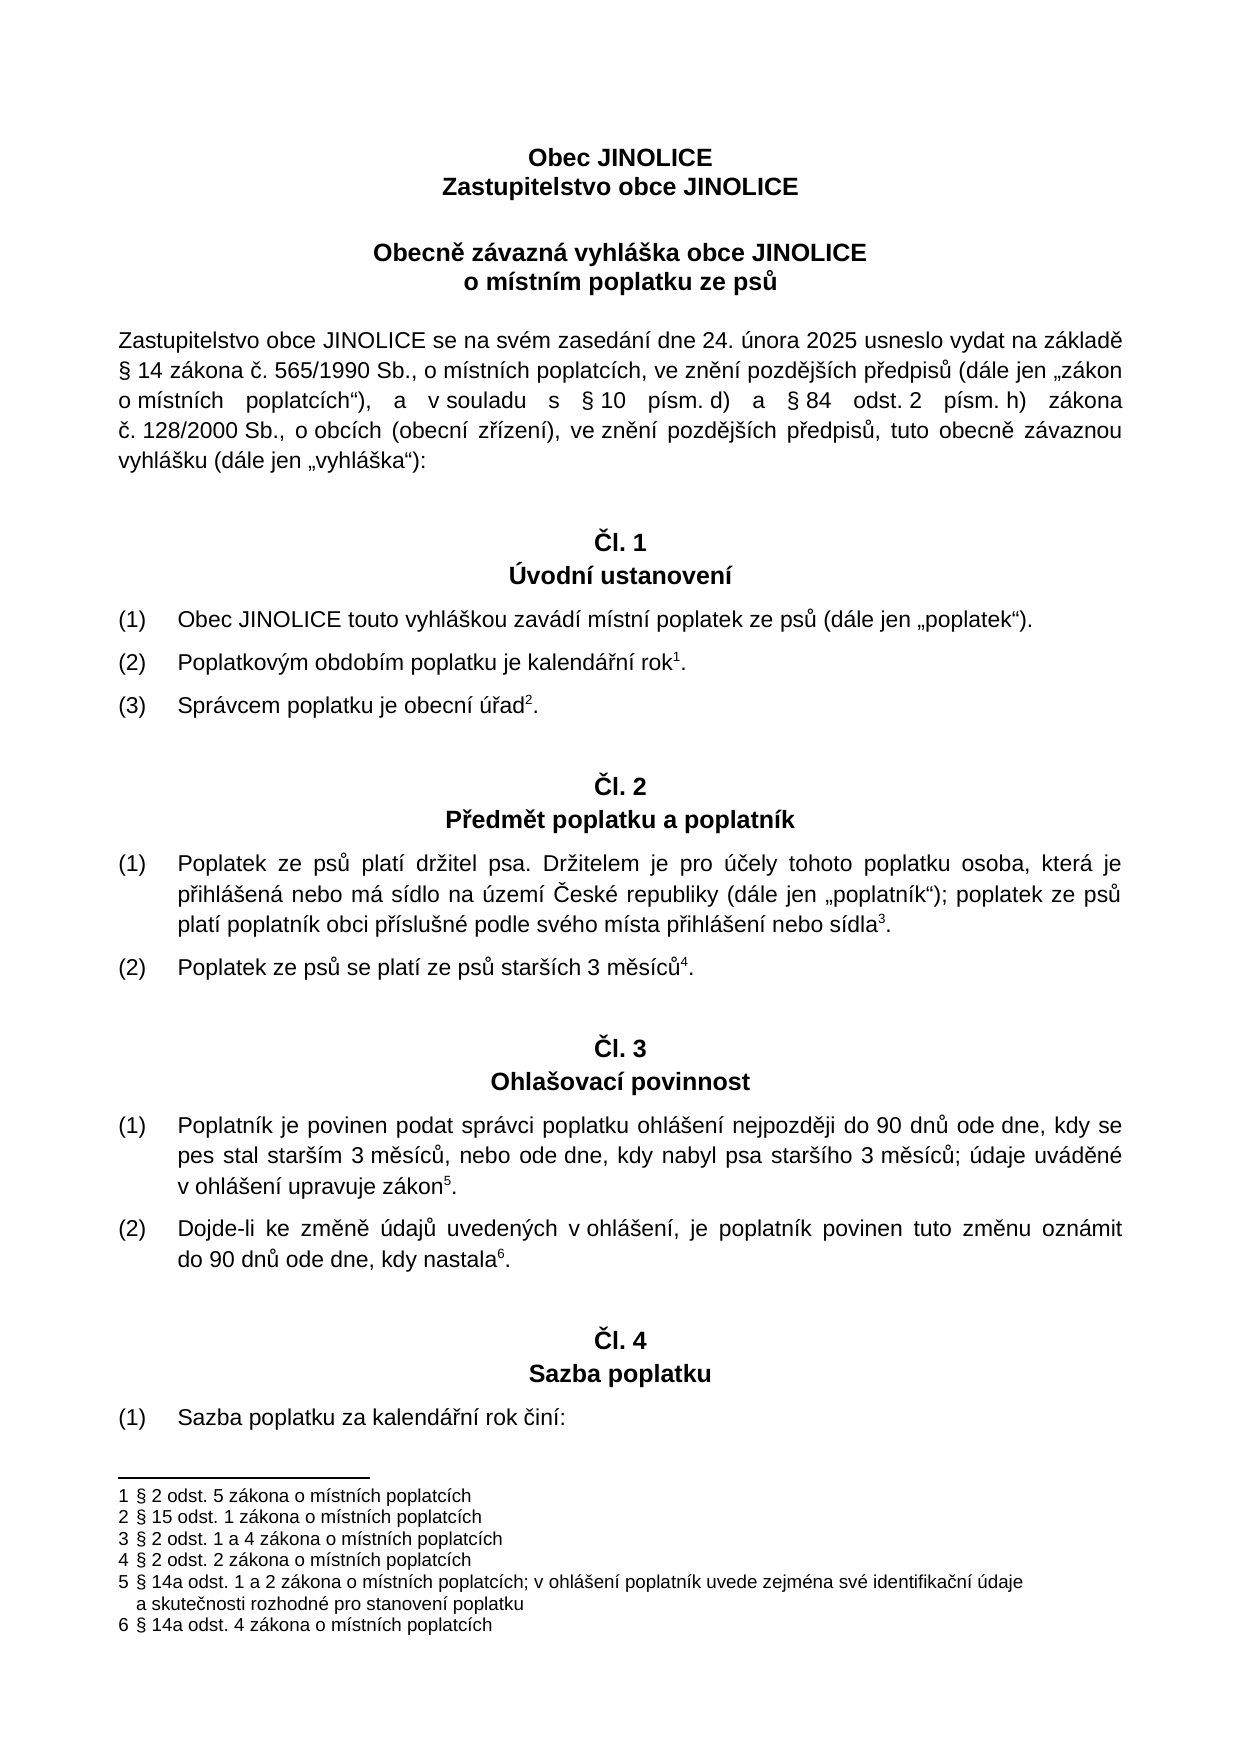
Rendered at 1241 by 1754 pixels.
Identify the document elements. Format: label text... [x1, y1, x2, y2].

subtitle Čl. 1 Úvodní ustanovení [118, 528, 1122, 589]
list Obec JINOLICE touto vyhláškou zavádí místní poplatek ze psů (dále jen „poplatek“). [118, 606, 1122, 633]
title Obec JINOLICE Zastupitelstvo obce JINOLICE [118, 143, 1122, 201]
list Poplatník je povinen podat správci poplatku ohlášení nejpozději do 90 dnů ode dne, kdy se pes stal starším 3 měsíců, nebo ode dne, kdy nabyl psa staršího 3 měsíců; údaje uváděné v ohlášení upravuje zákon. [118, 1112, 1122, 1199]
list § 2 odst. 5 zákona o místních poplatcích [118, 1484, 1122, 1506]
list Poplatkovým obdobím poplatku je kalendářní rok. [118, 649, 1122, 675]
list Správcem poplatku je obecní úřad. [118, 692, 1122, 718]
list Dojde-li ke změně údajů uvedených v ohlášení, je poplatník povinen tuto změnu oznámit do 90 dnů ode dne, kdy nastala. [118, 1215, 1122, 1272]
subtitle Obecně závazná vyhláška obce JINOLICE o místním poplatku ze psů [118, 238, 1122, 295]
text Zastupitelstvo obce JINOLICE se na svém zasedání dne 24. února 2025 usneslo vydat na základě § 14 zákona č. 565/1990 Sb., o místních poplatcích, ve znění pozdějších předpisů (dále jen „zákon o místních poplatcích“), a v souladu s § 10 písm. d) a § 84 odst. 2 písm. h) zákona č. 128/2000 Sb., o obcích (obecní zřízení), ve znění pozdějších předpisů, tuto obecně závaznou vyhlášku (dále jen „vyhláška“): [118, 327, 1122, 474]
list § 14a odst. 1 a 2 zákona o místních poplatcích; v ohlášení poplatník uvede zejména své identifikační údaje a skutečnosti rozhodné pro stanovení poplatku [118, 1571, 1122, 1614]
list Poplatek ze psů se platí ze psů starších 3 měsíců. [118, 953, 1122, 980]
list § 2 odst. 1 a 4 zákona o místních poplatcích [118, 1528, 1122, 1549]
subtitle Čl. 4 Sazba poplatku [118, 1326, 1122, 1388]
list § 2 odst. 2 zákona o místních poplatcích [118, 1549, 1122, 1571]
list § 14a odst. 4 zákona o místních poplatcích [118, 1614, 1122, 1635]
list Sazba poplatku za kalendářní rok činí: [118, 1404, 1122, 1431]
list Poplatek ze psů platí držitel psa. Držitelem je pro účely tohoto poplatku osoba, která je přihlášená nebo má sídlo na území České republiky (dále jen „poplatník“); poplatek ze psů platí poplatník obci příslušné podle svého místa přihlášení nebo sídla. [118, 850, 1122, 937]
subtitle Čl. 2 Předmět poplatku a poplatník [118, 772, 1122, 834]
subtitle Čl. 3 Ohlašovací povinnost [118, 1034, 1122, 1096]
list § 15 odst. 1 zákona o místních poplatcích [118, 1506, 1122, 1528]
